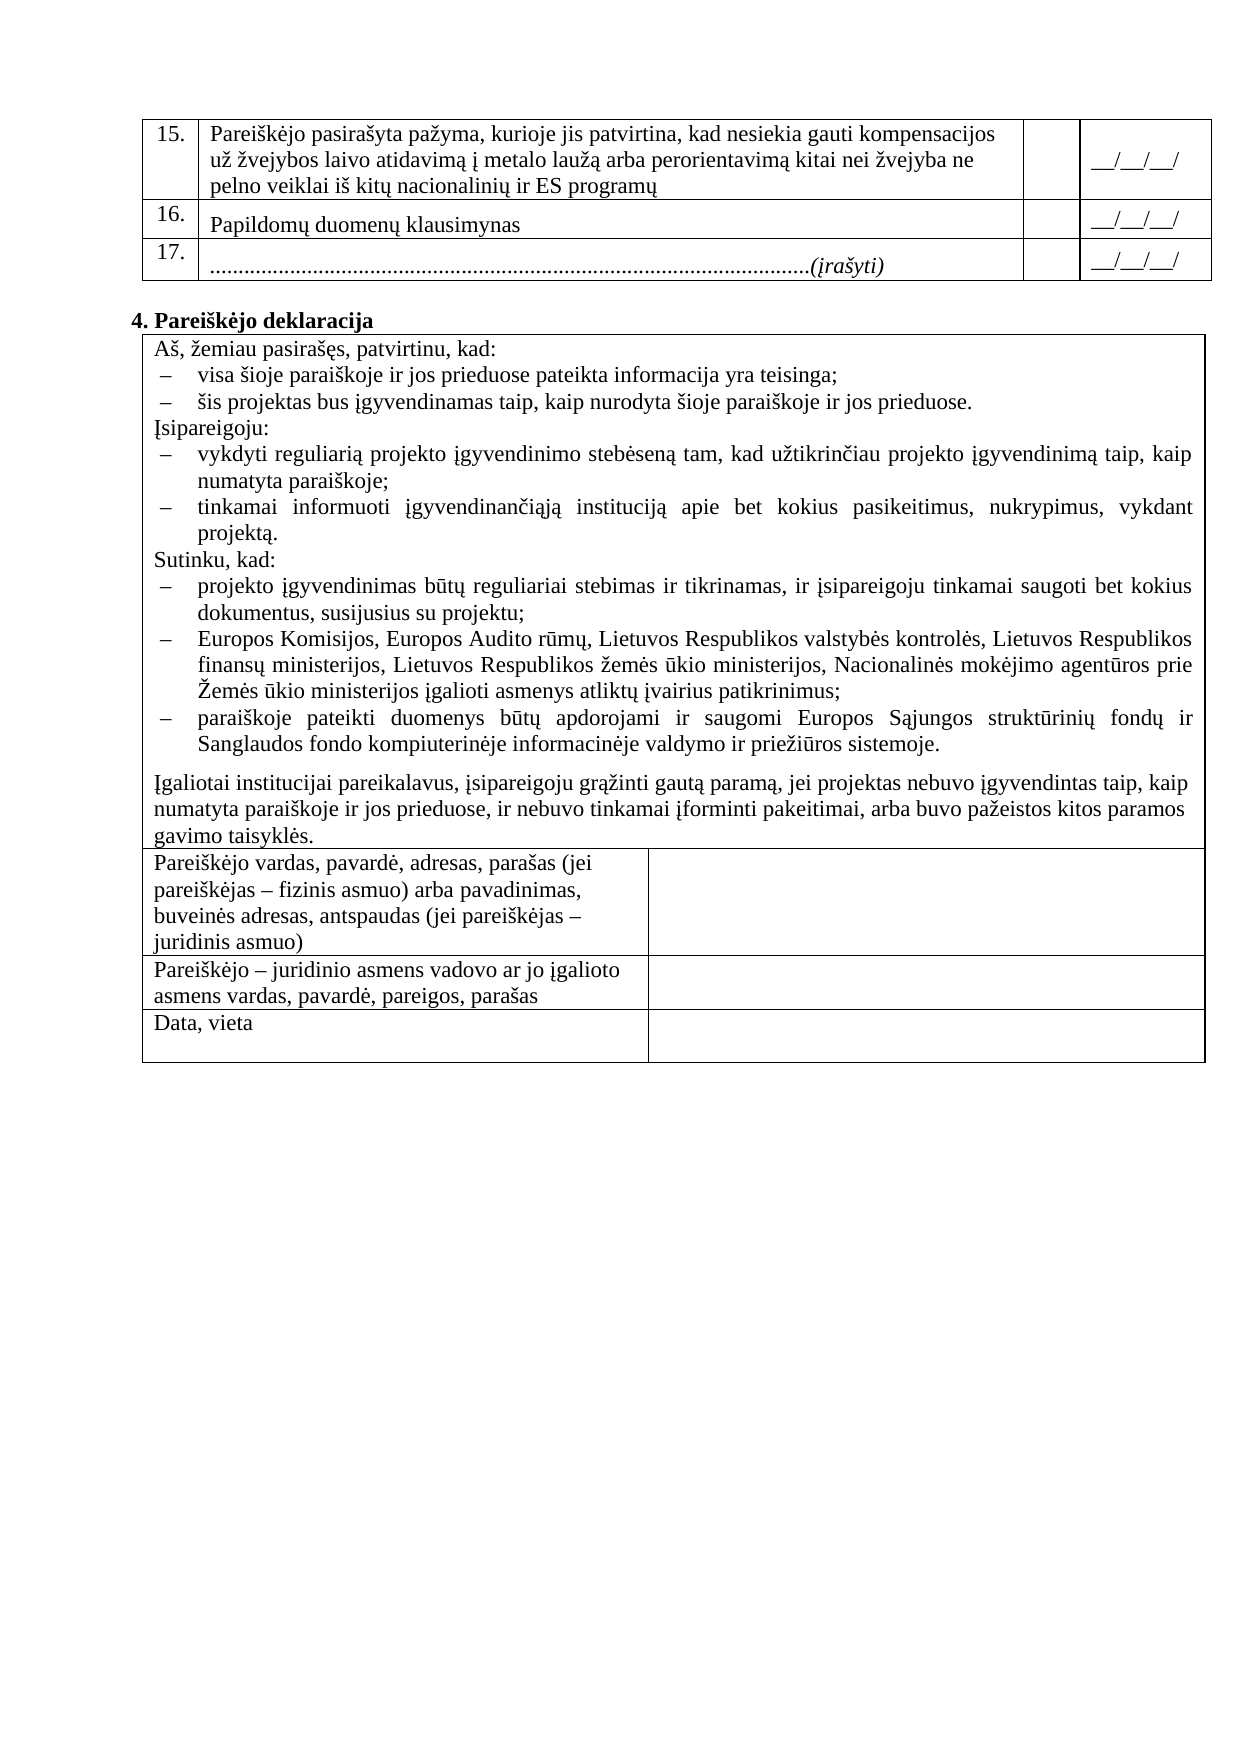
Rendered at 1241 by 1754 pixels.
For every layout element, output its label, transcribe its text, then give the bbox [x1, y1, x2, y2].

table_cell __/__/__/ [1081, 239, 1211, 280]
table_cell __/__/__/ [1081, 200, 1211, 237]
table_cell [1024, 239, 1079, 280]
table_cell Pareiškėjo – juridinio asmens vadovo ar jo įgalioto asmens vardas, pavardė, pareigos, parašas [143, 956, 648, 1008]
table_cell 16. [143, 200, 198, 237]
table_header Aš, žemiau pasirašęs, patvirtinu, kad: visa šioje paraiškoje ir jos prieduose pateikta informacija yra teisinga; šis projektas bus įgyvendinamas taip, kaip nurodyta šioje paraiškoje ir jos prieduose. Įsipareigoju: vykdyti reguliarią projekto įgyvendinimo stebėseną tam, kad užtikrinčiau projekto įgyvendinimą taip, kaip numatyta paraiškoje; tinkamai informuoti įgyvendinančiąją instituciją apie bet kokius pasikeitimus, nukrypimus, vykdant projektą. Sutinku, kad: projekto įgyvendinimas būtų reguliariai stebimas ir tikrinamas, ir įsipareigoju tinkamai saugoti bet kokius dokumentus, susijusius su projektu; Europos Komisijos, Europos Audito rūmų, Lietuvos Respublikos valstybės kontrolės, Lietuvos Respublikos finansų ministerijos, Lietuvos Respublikos žemės ūkio ministerijos, Nacionalinės mokėjimo agentūros prie Žemės ūkio ministerijos įgalioti asmenys atliktų įvairius patikrinimus; paraiškoje pateikti duomenys būtų apdorojami ir saugomi Europos Sąjungos struktūrinių fondų ir Sanglaudos fondo kompiuterinėje informacinėje valdymo ir priežiūros sistemoje. Įgaliotai institucijai pareikalavus, įsipareigoju grąžinti gautą paramą, jei projektas nebuvo įgyvendintas taip, kaip numatyta paraiškoje ir jos prieduose, ir nebuvo tinkamai įforminti pakeitimai, arba buvo pažeistos kitos paramos gavimo taisyklės. [143, 335, 1204, 848]
table_cell Data, vieta [143, 1010, 648, 1062]
table_cell [1024, 120, 1079, 199]
table_cell 17. [143, 239, 198, 280]
table_cell 15. [143, 120, 198, 199]
text 4. Pareiškėjo deklaracija [131, 308, 1181, 334]
table_cell [649, 849, 1204, 955]
table_cell __/__/__/ [1081, 120, 1211, 199]
table_cell Pareiškėjo vardas, pavardė, adresas, parašas (jei pareiškėjas – fizinis asmuo) arba pavadinimas, buveinės adresas, antspaudas (jei pareiškėjas – juridinis asmuo) [143, 849, 648, 955]
table_cell [649, 1010, 1204, 1062]
table_cell [1024, 200, 1079, 237]
table_cell [649, 956, 1204, 1008]
table_cell .........................................................................................................(įrašyti) [199, 239, 1023, 280]
table_cell Papildomų duomenų klausimynas [199, 200, 1023, 237]
table_cell Pareiškėjo pasirašyta pažyma, kurioje jis patvirtina, kad nesiekia gauti kompensacijos už žvejybos laivo atidavimą į metalo laužą arba perorientavimą kitai nei žvejyba ne pelno veiklai iš kitų nacionalinių ir ES programų [199, 120, 1023, 199]
